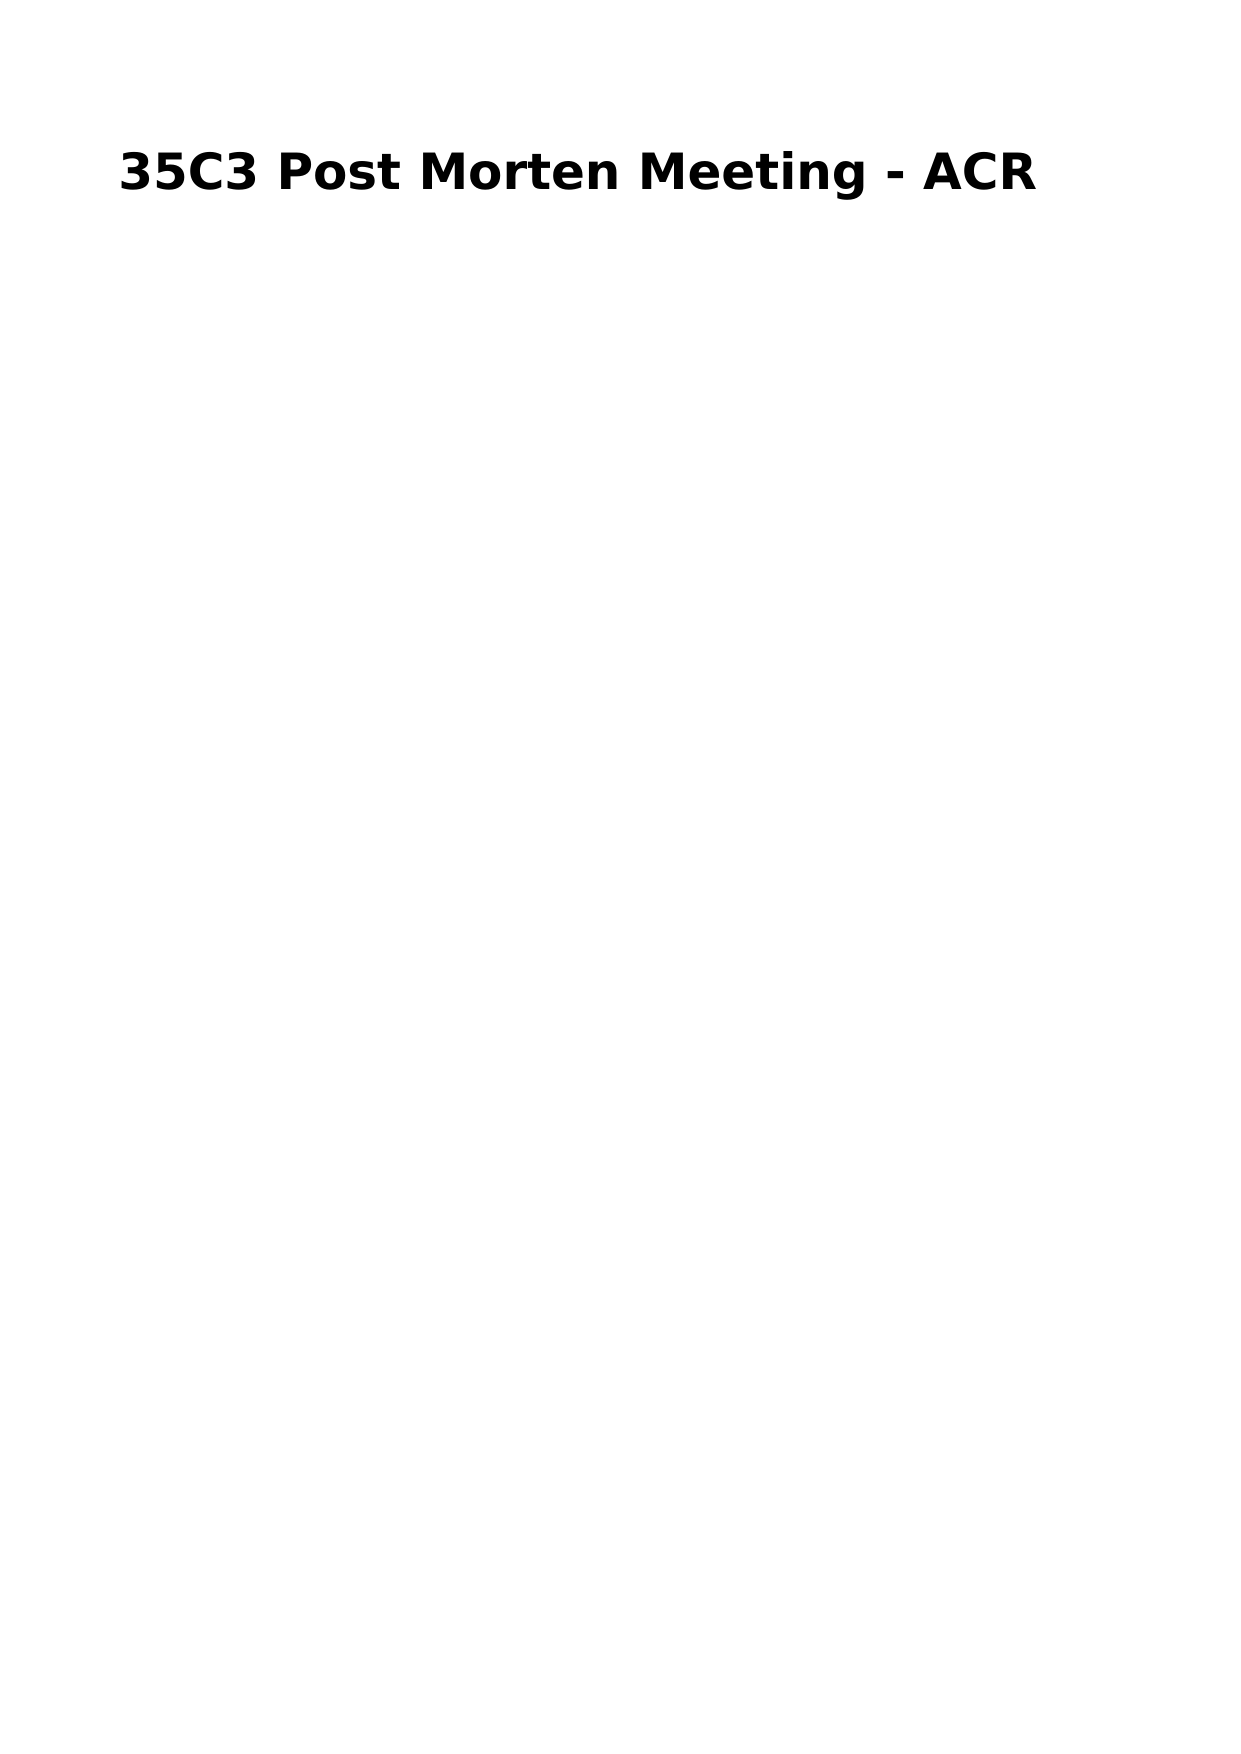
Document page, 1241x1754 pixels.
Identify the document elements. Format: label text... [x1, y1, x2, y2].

subtitle 35C3 Post Morten Meeting - ACR [118, 143, 1122, 201]
